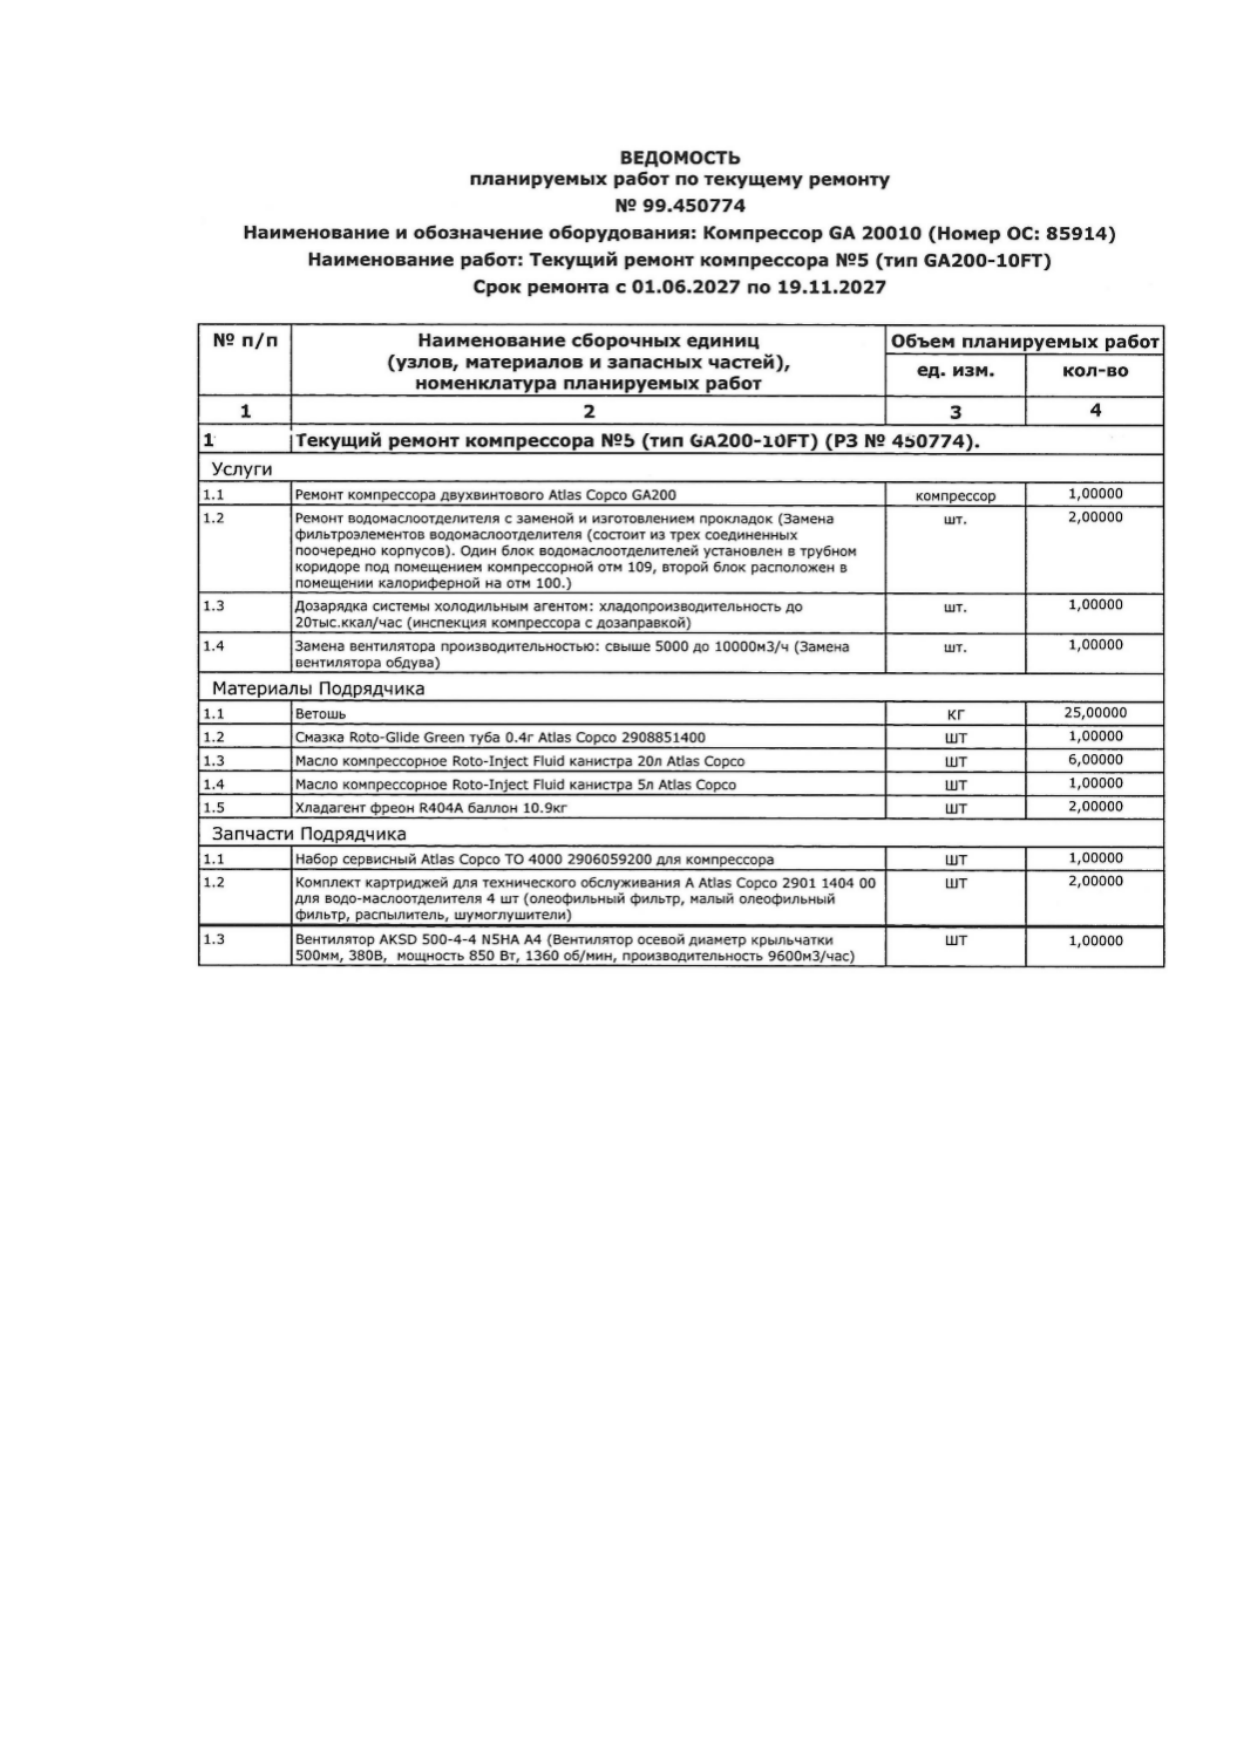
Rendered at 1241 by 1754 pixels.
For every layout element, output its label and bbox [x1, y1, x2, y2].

picture [177, 118, 1182, 985]
